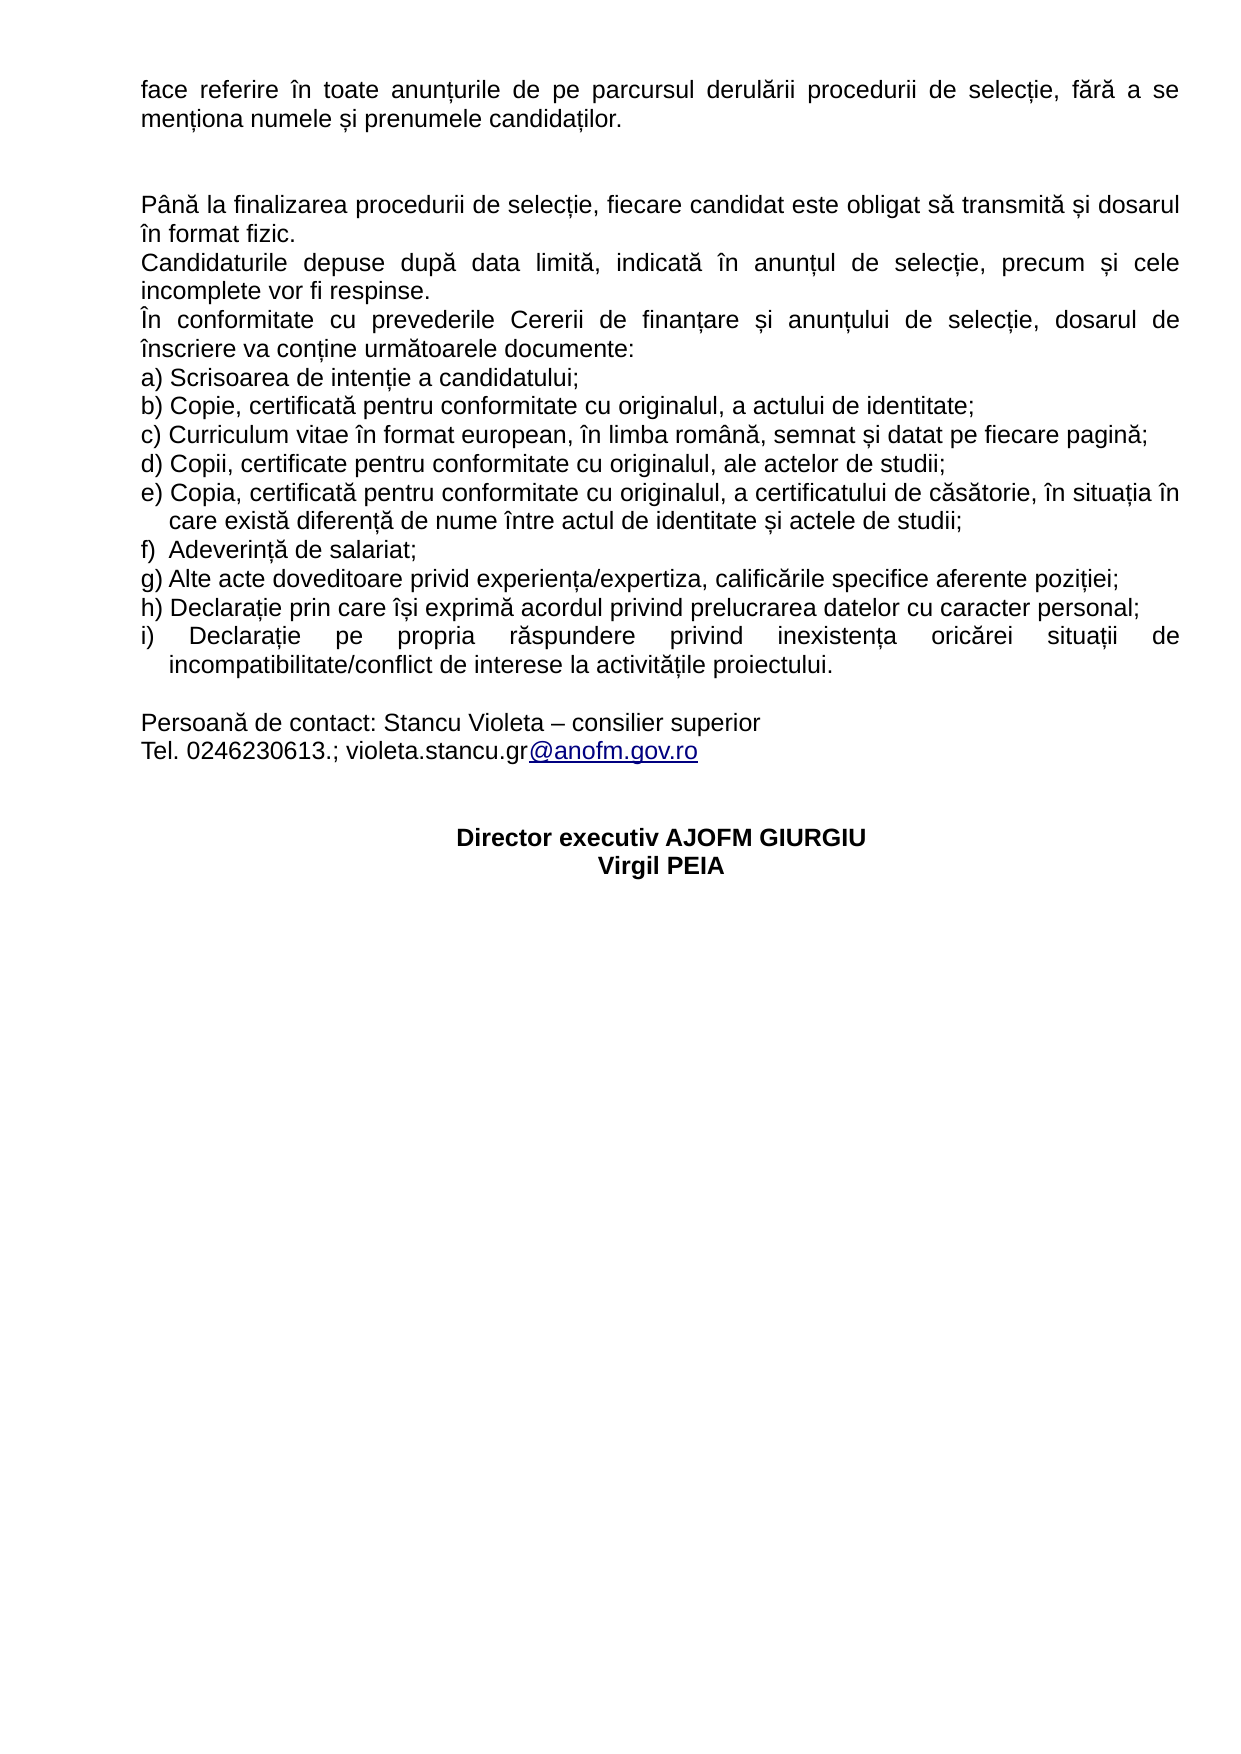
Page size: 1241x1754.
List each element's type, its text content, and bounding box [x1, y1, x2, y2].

text Candidaturile depuse după data limită, indicată în anunțul de selecție, precum și cele incomplete vor fi respinse. [141, 247, 1182, 305]
text d) Copii, certificate pentru conformitate cu originalul, ale actelor de studii; [141, 449, 1182, 477]
text f) Adeverință de salariat; [141, 535, 1182, 564]
text e) Copia, certificată pentru conformitate cu originalul, a certificatului de căsătorie, în situația în care există diferență de nume între actul de identitate și actele de studii; [141, 477, 1182, 535]
text face referire în toate anunțurile de pe parcursul derulării procedurii de selecție, fără a se menționa numele și prenumele candidaților. [141, 75, 1182, 132]
text Virgil PEIA [141, 851, 1182, 880]
text Persoană de contact: Stancu Violeta – consilier superior [141, 707, 1182, 736]
text În conformitate cu prevederile Cererii de finanțare și anunțului de selecție, dosarul de înscriere va conține următoarele documente: [141, 305, 1182, 362]
text c) Curriculum vitae în format european, în limba română, semnat și datat pe fiecare pagină; [141, 420, 1182, 449]
text a) Scrisoarea de intenție a candidatului; [141, 362, 1182, 391]
text g) Alte acte doveditoare privid experiența/expertiza, calificările specifice aferente poziției; [141, 564, 1182, 592]
text Până la finalizarea procedurii de selecție, fiecare candidat este obligat să transmită și dosarul în format fizic. [141, 190, 1182, 247]
text Director executiv AJOFM GIURGIU [141, 822, 1182, 851]
text i) Declarație pe propria răspundere privind inexistența oricărei situații de incompatibilitate/conflict de interese la activitățile proiectului. [141, 621, 1182, 679]
text h) Declarație prin care își exprimă acordul privind prelucrarea datelor cu caracter personal; [141, 592, 1182, 621]
text b) Copie, certificată pentru conformitate cu originalul, a actului de identitate; [141, 391, 1182, 420]
text Tel. 0246230613.; violeta.stancu.gr@anofm.gov.ro [141, 736, 1182, 765]
